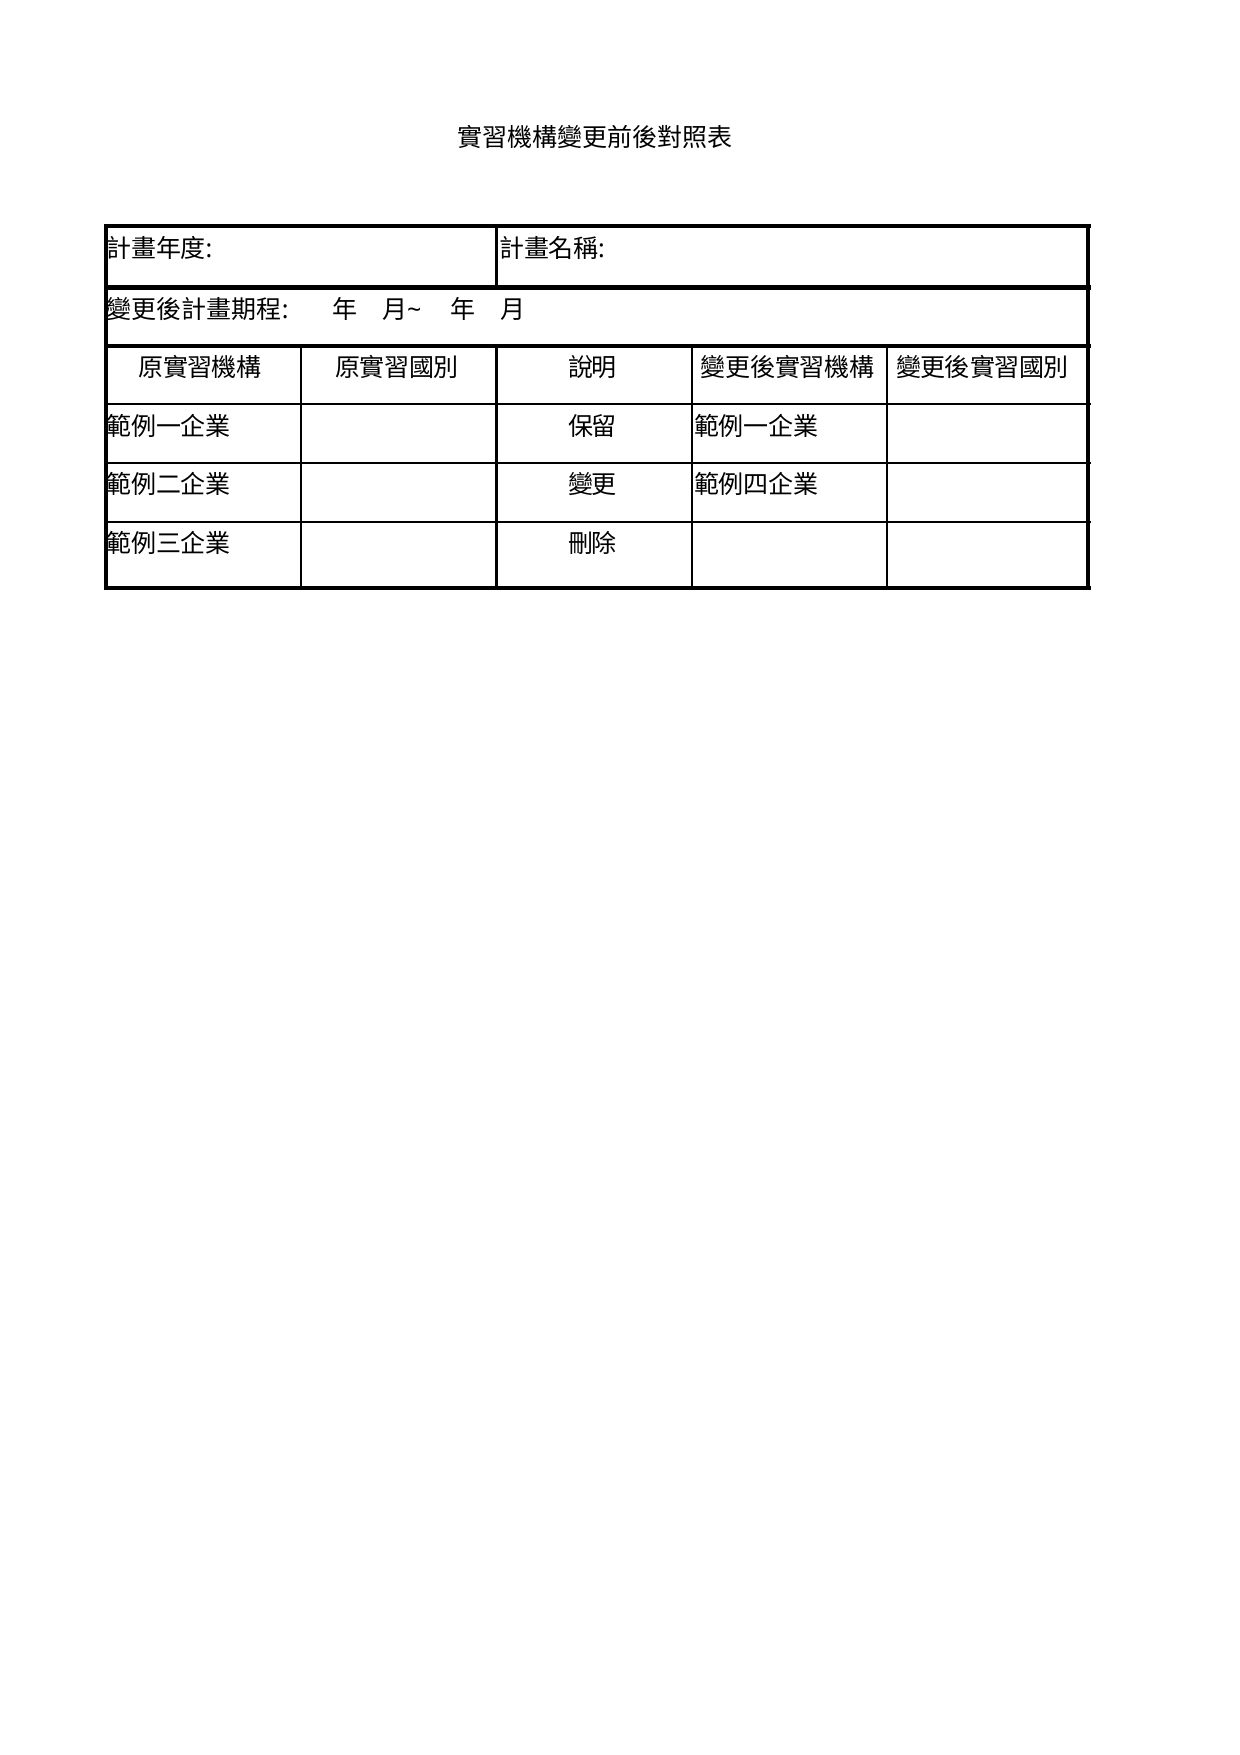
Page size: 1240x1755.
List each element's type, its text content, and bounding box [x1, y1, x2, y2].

table_cell [302, 464, 495, 521]
table_cell 範例四企業 [693, 464, 886, 521]
text 實習機構變更前後對照表 [457, 124, 1240, 152]
table_cell [302, 523, 495, 586]
table_header 計畫年度: [108, 228, 495, 285]
table_cell [693, 523, 886, 586]
table_cell 變更後實習國別 [888, 348, 1086, 403]
table_cell 範例一企業 [693, 405, 886, 462]
table_cell [888, 523, 1086, 586]
table_cell 刪除 [498, 523, 691, 586]
table_cell 範例一企業 [108, 405, 300, 462]
table_cell 範例三企業 [108, 523, 300, 586]
table_cell 變更 [498, 464, 691, 521]
table_cell 變更後計畫期程: 年 月~ 年 月 [108, 290, 1086, 344]
table_cell 原實習機構 [108, 348, 300, 403]
table_cell 保留 [498, 405, 691, 462]
table_cell 範例二企業 [108, 464, 300, 521]
table_cell 說明 [498, 348, 691, 403]
table_cell [888, 405, 1086, 462]
table_cell 原實習國別 [302, 348, 495, 403]
table_cell 變更後實習機構 [693, 348, 886, 403]
table_header 計畫名稱: [498, 228, 1086, 285]
table_cell [888, 464, 1086, 521]
table_cell [302, 405, 495, 462]
